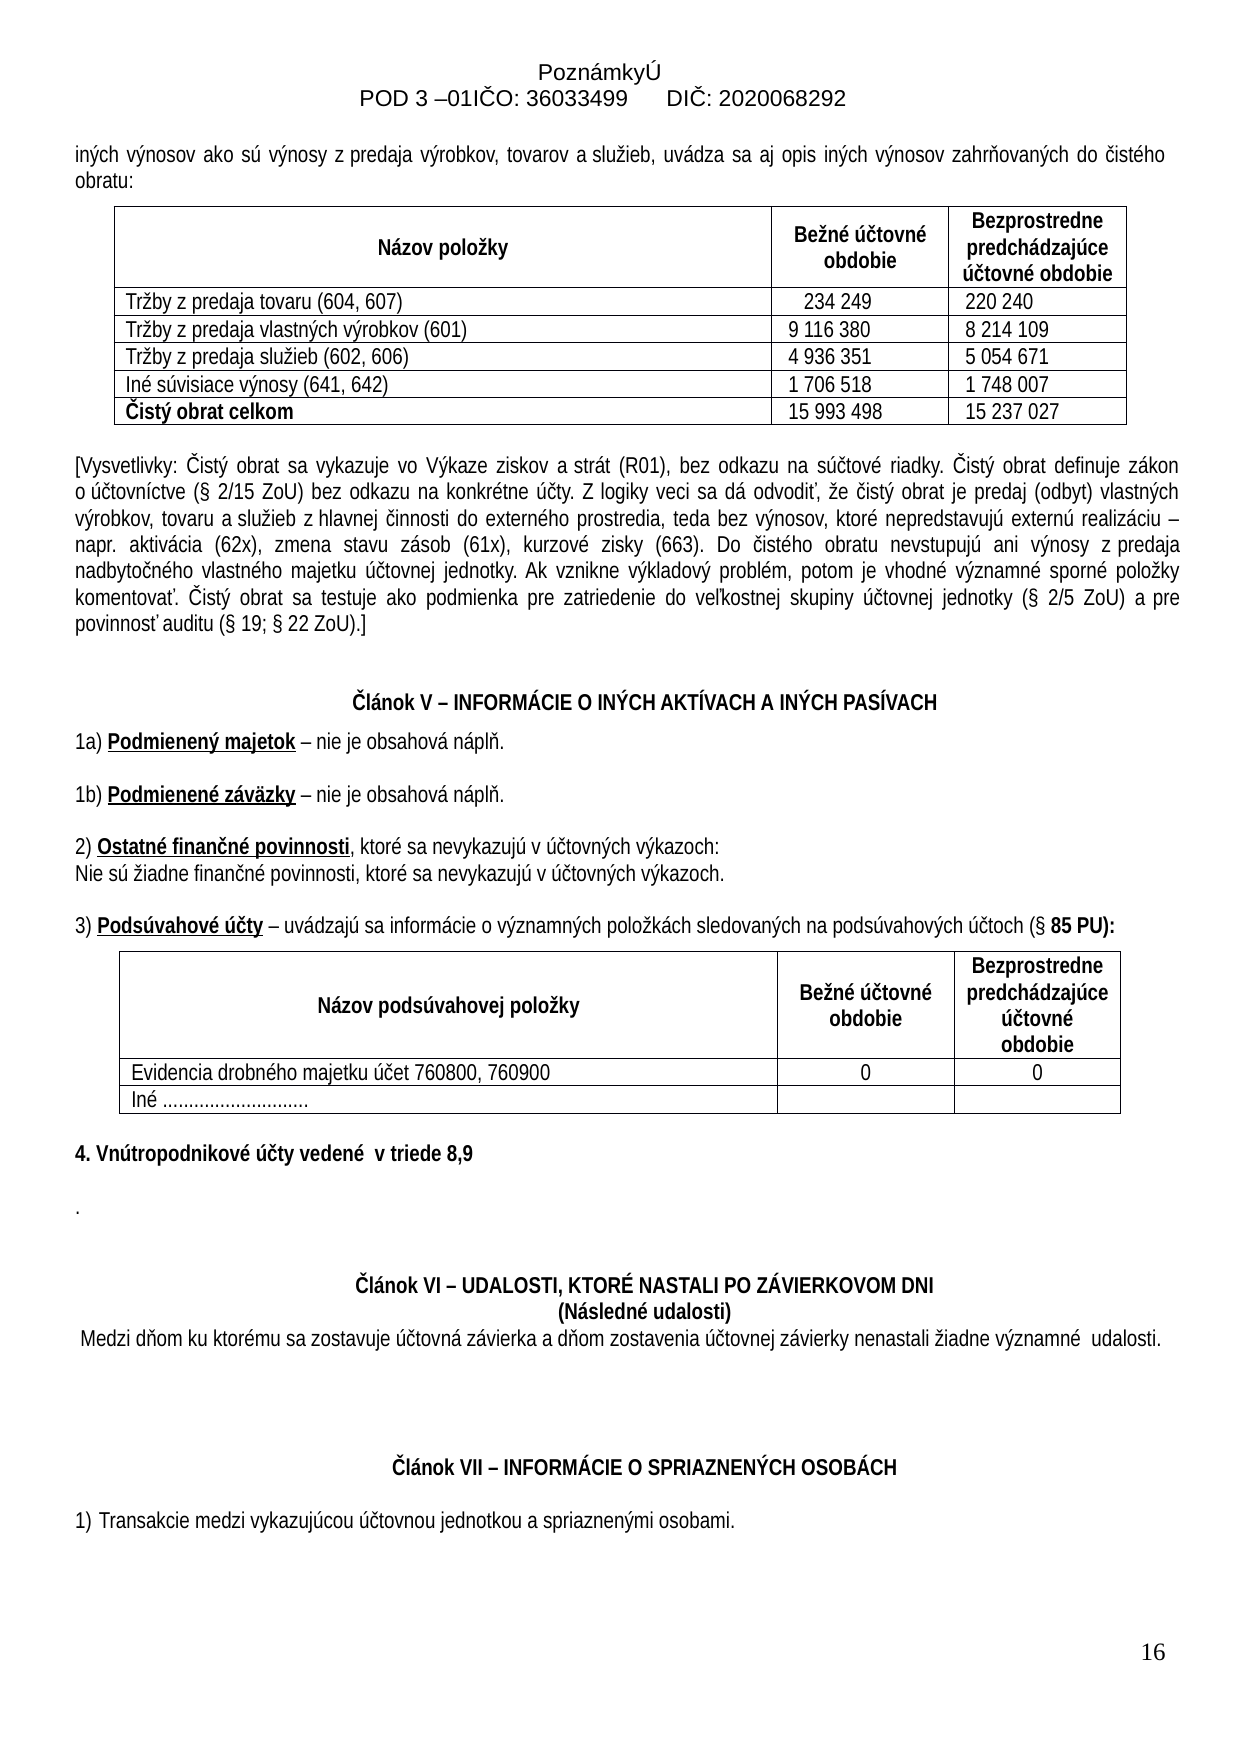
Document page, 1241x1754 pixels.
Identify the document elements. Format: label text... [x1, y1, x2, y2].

table_cell Tržby z predaja tovaru (604, 607) [115, 288, 771, 315]
text 3) Podsúvahové účty – uvádzajú sa informácie o významných položkách sledovaných na podsúvahových účtoch (§ 85 PU): [75, 912, 1165, 939]
table_cell 15 237 027 [949, 398, 1126, 424]
table_cell 15 993 498 [772, 398, 948, 424]
text [Vysvetlivky: Čistý obrat sa vykazuje vo Výkaze ziskov a strát (R01), bez odkazu na súčtové riadky. Čistý obrat definuje zákon o účtovníctve (§ 2/15 ZoU) bez odkazu na konkrétne účty. Z logiky veci sa dá odvodiť, že čistý obrat je predaj (odbyt) vlastných výrobkov, tovaru a služieb z hlavnej činnosti do externého prostredia, teda bez výnosov, ktoré nepredstavujú externú realizáciu – napr. aktivácia (62x), zmena stavu zásob (61x), kurzové zisky (663). Do čistého obratu nevstupujú ani výnosy z predaja nadbytočného vlastného majetku účtovnej jednotky. Ak vznikne výkladový problém, potom je vhodné významné sporné položky komentovať. Čistý obrat sa testuje ako podmienka pre zatriedenie do veľkostnej skupiny účtovnej jednotky (§ 2/5 ZoU) a pre povinnosť auditu (§ 19; § 22 ZoU).] [75, 452, 1180, 636]
table_cell Iné súvisiace výnosy (641, 642) [115, 371, 771, 397]
table_cell 9 116 380 [772, 316, 948, 342]
table_cell Tržby z predaja služieb (602, 606) [115, 343, 771, 369]
table_header Bezprostredne predchádzajúce účtovné obdobie [949, 207, 1126, 287]
table_cell Iné ............................ [120, 1086, 777, 1113]
table_cell 220 240 [949, 288, 1126, 315]
table_cell 0 [955, 1059, 1120, 1085]
table_cell 0 [778, 1059, 954, 1085]
table_header Bežné účtovné obdobie [778, 952, 954, 1058]
text Článok VII – INFORMÁCIE O SPRIAZNENÝCH OSOBÁCH [75, 1454, 1214, 1481]
table_header Bežné účtovné obdobie [772, 207, 948, 287]
table_cell [778, 1086, 954, 1113]
text (Následné udalosti) [75, 1298, 1214, 1325]
table_cell 8 214 109 [949, 316, 1126, 342]
table_cell Čistý obrat celkom [115, 398, 771, 424]
table_cell 1 706 518 [772, 371, 948, 397]
text 4. Vnútropodnikové účty vedené v triede 8,9 [75, 1140, 1214, 1167]
text 1b) Podmienené záväzky – nie je obsahová náplň. [75, 781, 1165, 807]
table_cell 234 249 [772, 288, 948, 315]
table_header Názov podsúvahovej položky [120, 952, 777, 1058]
text 1a) Podmienený majetok – nie je obsahová náplň. [75, 728, 1165, 754]
table_cell 4 936 351 [772, 343, 948, 369]
text Článok V – INFORMÁCIE O INÝCH AKTÍVACH A INÝCH PASÍVACH [75, 689, 1214, 715]
list Transakcie medzi vykazujúcou účtovnou jednotkou a spriaznenými osobami. [75, 1507, 1165, 1533]
table_cell [955, 1086, 1120, 1113]
text 2) Ostatné finančné povinnosti, ktoré sa nevykazujú v účtovných výkazoch: [75, 833, 1165, 859]
table_cell Tržby z predaja vlastných výrobkov (601) [115, 316, 771, 342]
table_cell Evidencia drobného majetku účet 760800, 760900 [120, 1059, 777, 1085]
text Článok VI – UDALOSTI, KTORÉ NASTALI PO ZÁVIERKOVOM DNI [75, 1272, 1214, 1298]
table_cell 5 054 671 [949, 343, 1126, 369]
text . [75, 1193, 1165, 1219]
text Medzi dňom ku ktorému sa zostavuje účtovná závierka a dňom zostavenia účtovnej závierky nenastali žiadne významné udalosti. [75, 1325, 1165, 1351]
text Nie sú žiadne finančné povinnosti, ktoré sa nevykazujú v účtovných výkazoch. [75, 859, 1165, 886]
table_cell 1 748 007 [949, 371, 1126, 397]
table_header Názov položky [115, 207, 771, 287]
text iných výnosov ako sú výnosy z predaja výrobkov, tovarov a služieb, uvádza sa aj opis iných výnosov zahrňovaných do čistého obratu: [75, 141, 1165, 193]
table_header Bezprostredne predchádzajúce účtovné obdobie [955, 952, 1120, 1058]
